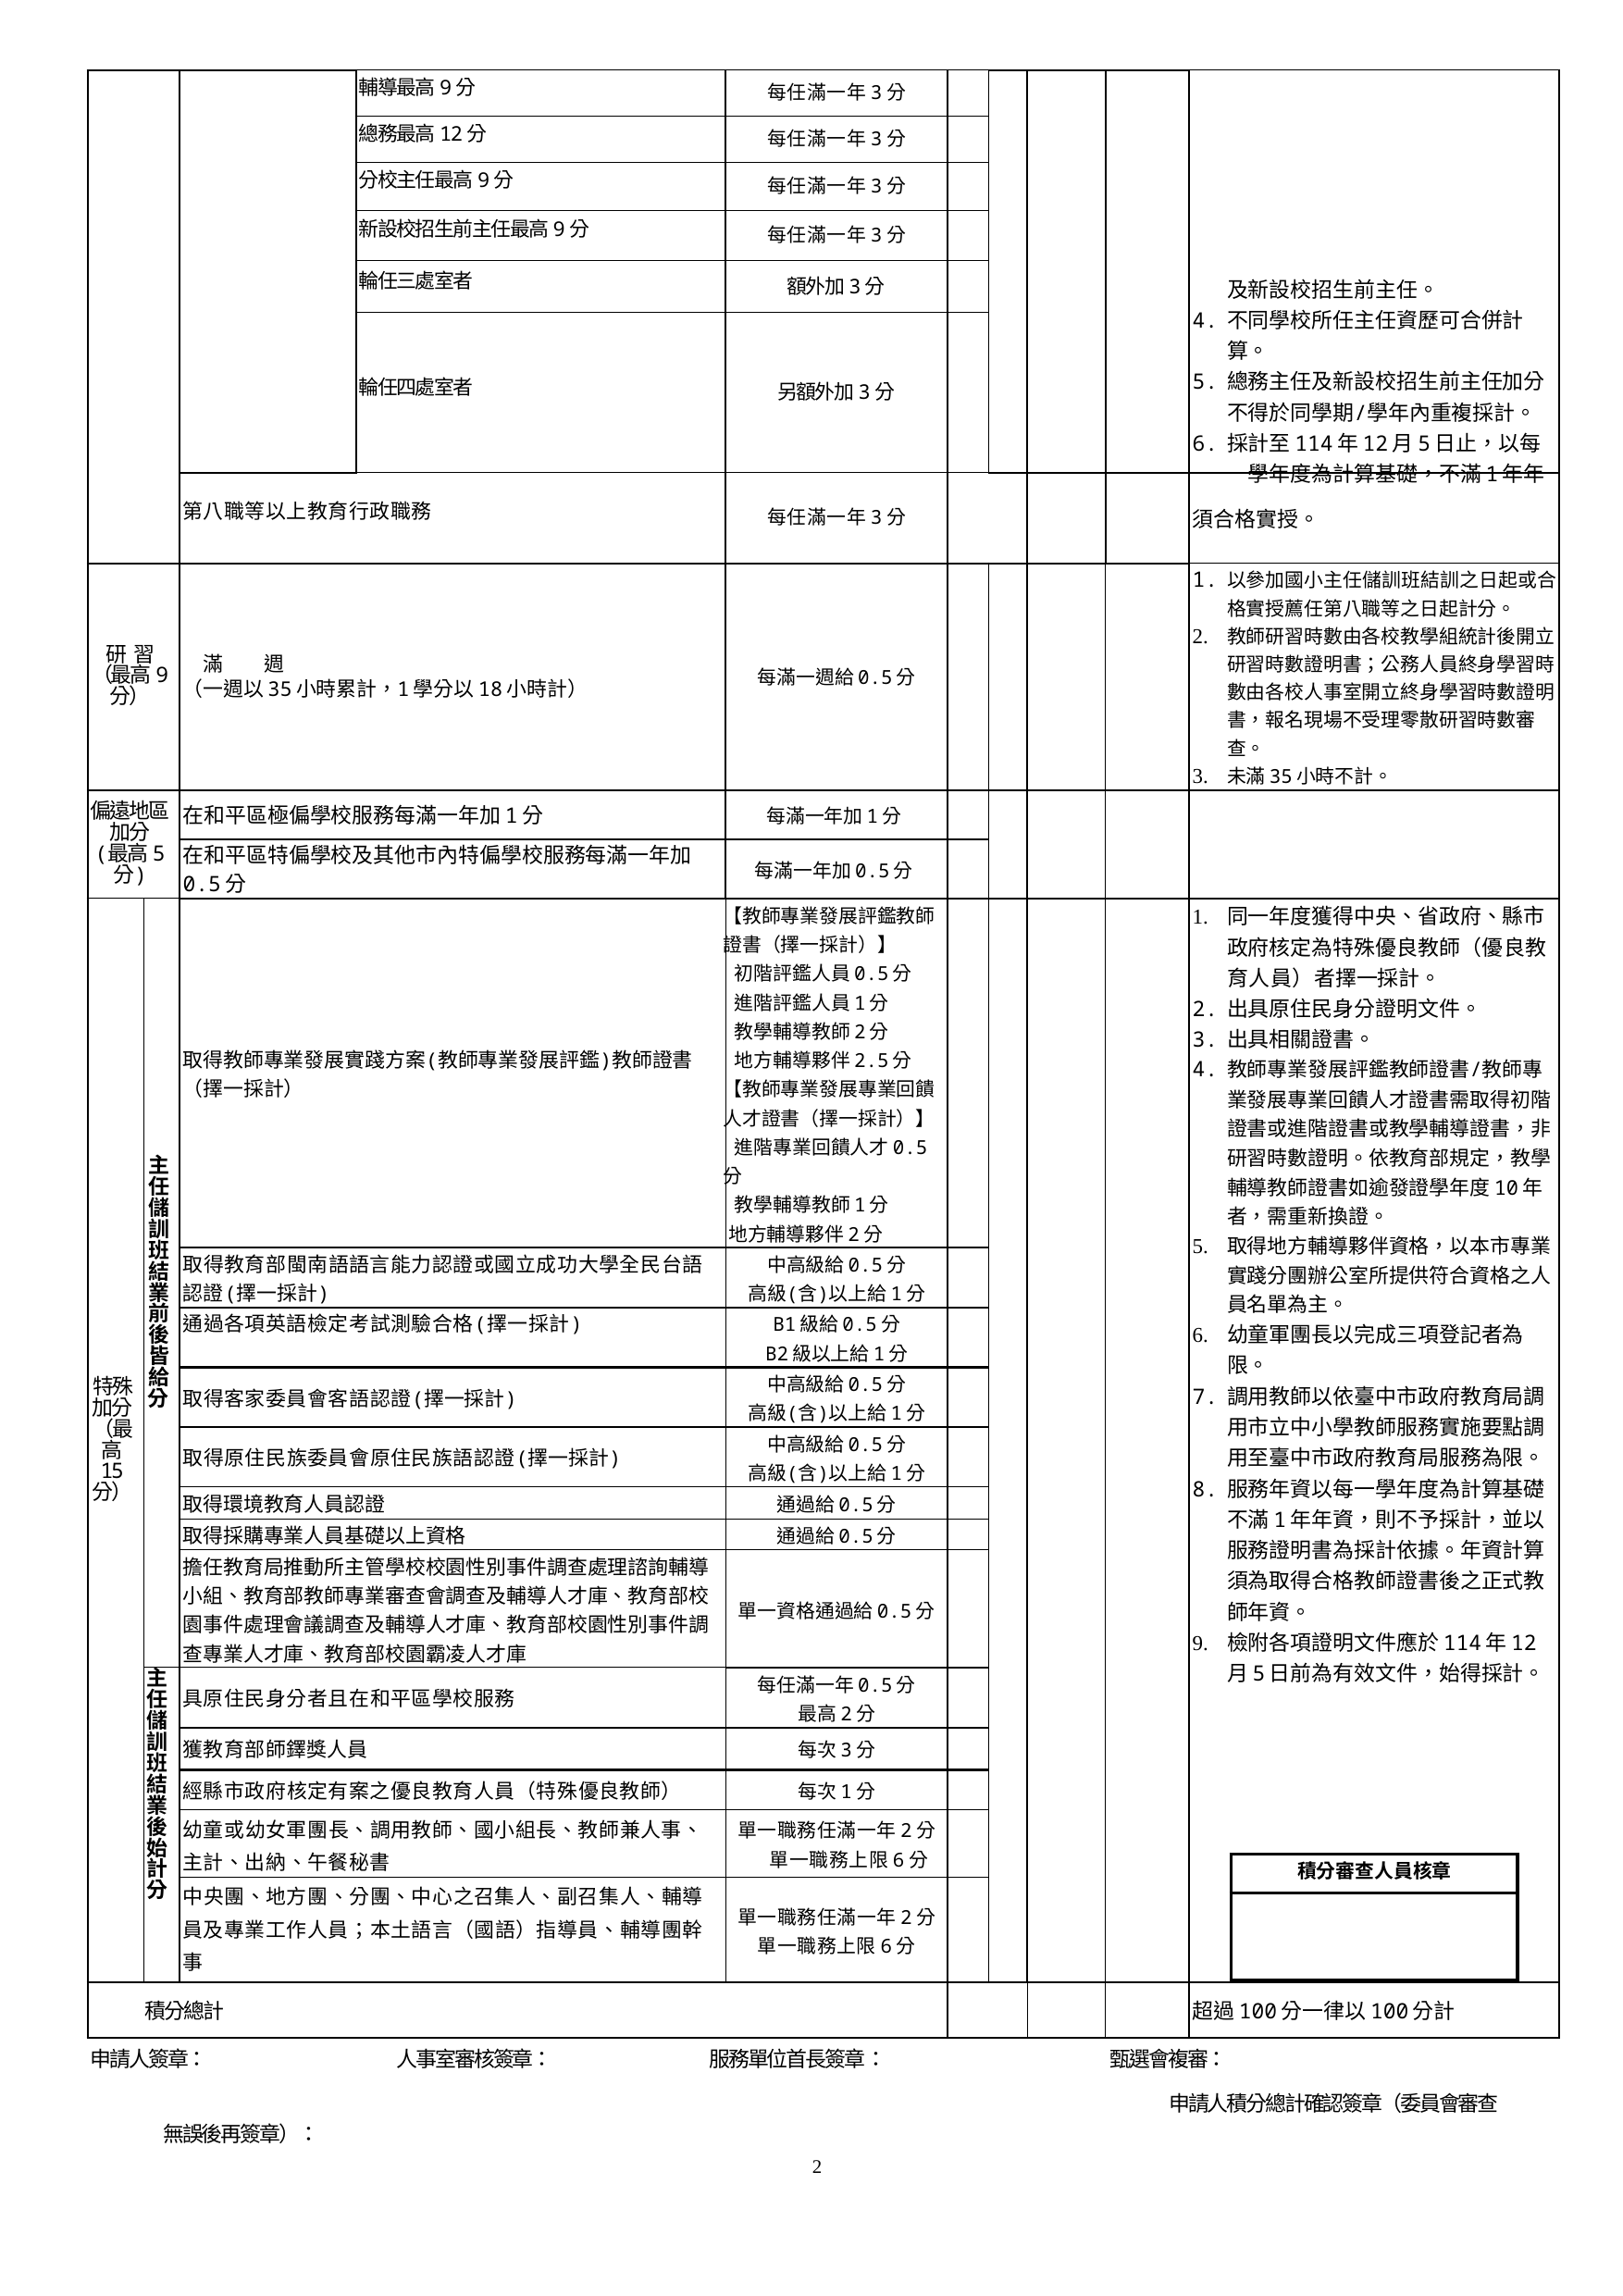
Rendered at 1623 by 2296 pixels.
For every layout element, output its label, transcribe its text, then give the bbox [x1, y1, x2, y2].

table_cell 取得客家委員會客語認證(擇一採計) [180, 1369, 725, 1426]
table_cell [1190, 791, 1558, 898]
table_cell [948, 1810, 988, 1876]
table_cell 幼童或幼女軍團長、調用教師、國小組長、教師兼人事、 主計、出納、午餐秘書 [180, 1810, 725, 1876]
table_cell 另額外加3分 [726, 313, 947, 472]
table_cell 總務最高12分 [357, 117, 725, 162]
table_cell 超過100分一律以100分計 [1190, 1983, 1558, 2037]
table_cell 取得採購專業人員基礎以上資格 [180, 1520, 725, 1549]
table_cell 擔任教育局推動所主管學校校園性別事件調查處理諮詢輔導小組、教育部教師專業審查會調查及輔導人才庫、教育部校園事件處理會議調查及輔導人才庫、教育部校園性別事件調查專業人才庫、教育部校園霸凌人才庫 [180, 1550, 725, 1667]
table_cell [989, 565, 1026, 788]
table_cell 取得原住民族委員會原住民族語認證(擇一採計) [180, 1428, 725, 1486]
table_cell 積分總計 [89, 1983, 947, 2037]
table_cell 取得教師專業發展實踐方案(教師專業發展評鑑)教師證書（擇一採計） [180, 900, 725, 1247]
table_cell [948, 70, 988, 116]
table_cell 每任滿一年0.5分 最高2分 [726, 1669, 947, 1727]
table_cell [948, 1771, 988, 1808]
table_cell [1028, 1983, 1105, 2037]
table_cell 單一資格通過給0.5分 [726, 1550, 947, 1667]
table_cell [1028, 565, 1105, 788]
table_cell 每滿一年加0.5分 [726, 840, 947, 898]
table_cell [1028, 71, 1105, 472]
table_cell 在和平區極偏學校服務每滿一年加1分 [180, 791, 725, 838]
table_cell 偏遠地區 加分 (最高5分) [89, 791, 179, 898]
table_cell [948, 840, 988, 898]
table_cell [1233, 1894, 1516, 1979]
table_cell 每任滿一年3分 [726, 211, 947, 260]
table_cell [948, 1983, 1027, 2037]
table_cell 每任滿一年3分 [726, 70, 947, 116]
table_cell 在和平區特偏學校及其他市內特偏學校服務每滿一年加 0.5分 [180, 840, 725, 898]
table_cell 中央團、地方團、分團、中心之召集人、副召集人、輔導 員及專業工作人員；本土語言（國語）指導員、輔導團幹 事 [180, 1878, 725, 1981]
table_cell 額外加3分 [726, 261, 947, 312]
table_cell 取得環境教育人員認證 [180, 1487, 725, 1519]
table_cell [948, 1729, 988, 1769]
table_cell [948, 1550, 988, 1667]
table_cell 以參加國小主任儲訓班結訓之日起或合格實授薦任第八職等之日起計分。 教師研習時數由各校教學組統計後開立研習時數證明書；公務人員終身學習時數由各校人事室開立終身學習時數證明書，報名現場不受理零散研習時數審查。 未滿35小時不計。 [1190, 564, 1558, 788]
table_cell [948, 313, 988, 472]
table_cell [948, 211, 988, 260]
table_cell [1107, 474, 1188, 562]
table_cell [948, 117, 988, 162]
table_cell [948, 1309, 988, 1366]
table_cell 每滿一年加1分 [726, 791, 947, 838]
table_cell [948, 565, 988, 788]
table_cell 輪任四處室者 [357, 313, 725, 472]
table_cell [180, 71, 355, 472]
table_cell 中高級給0.5分 高級(含)以上給1分 [726, 1369, 947, 1426]
table_cell [948, 1669, 988, 1727]
table_cell 輪任三處室者 [357, 261, 725, 312]
table_cell [89, 71, 179, 562]
table_cell 新設校招生前主任最高9分 [357, 211, 725, 260]
table_cell 單一職務任滿一年2分 單一職務上限6分 [726, 1878, 947, 1981]
table_cell 同一年度獲得中央、省政府、縣市政府核定為特殊優良教師（優良教育人員）者擇一採計。 出具原住民身分證明文件。 出具相關證書。 教師專業發展評鑑教師證書/教師專業發展專業回饋人才證書需取得初階證書或進階證書或教學輔導證書，非研習時數證明。依教育部規定，教學輔導教師證書如逾發證學年度10年者，需重新換證。 取得地方輔導夥伴資格，以本市專業實踐分團辦公室所提供符合資格之人員名單為主。 幼童軍團長以完成三項登記者為限。 調用教師以依臺中市政府教育局調用市立中小學教師服務實施要點調用至臺中市政府教育局服務為限。 服務年資以每一學年度為計算基礎不滿1年年資，則不予採計，並以服務證明書為採計依據。年資計算須為取得合格教師證書後之正式教師年資。 檢附各項證明文件應於114年12月5日前為有效文件，始得採計。 [1190, 900, 1558, 1981]
table_cell [948, 1878, 988, 1981]
table_cell 單一職務任滿一年2分 單一職務上限6分 [726, 1810, 947, 1876]
table_cell 主任儲訓班結業後始計分 [144, 1668, 179, 1981]
table_cell [1106, 791, 1188, 898]
table_cell 中高級給0.5分 高級(含)以上給1分 [726, 1248, 947, 1307]
table_cell 每任滿一年3分 [726, 117, 947, 162]
table_cell [1028, 474, 1105, 562]
table_cell 通過給0.5分 [726, 1487, 947, 1519]
table_cell 第八職等以上教育行政職務 [180, 473, 725, 562]
table_cell 具原住民身分者且在和平區學校服務 [180, 1668, 725, 1727]
table_cell 研 習 （最高9分） [89, 565, 179, 788]
table_cell 主任儲訓班結業前後皆給分 [144, 899, 179, 1667]
table_cell [1106, 565, 1188, 788]
table_cell 中高級給0.5分 高級(含)以上給1分 [726, 1428, 947, 1486]
table_cell [1107, 71, 1188, 472]
table_cell 【教師專業發展評鑑教師證書（擇一採計）】 初階評鑑人員0.5分 進階評鑑人員1分 教學輔導教師2分 地方輔導夥伴2.5分 【教師專業發展專業回饋人才證書（擇一採計）】 進階專業回饋人才0.5分 教學輔導教師1分 地方輔導夥伴2分 [726, 900, 947, 1247]
table_cell [989, 791, 1026, 898]
table_cell [948, 261, 988, 312]
table_cell [1028, 791, 1105, 898]
table_cell 每任滿一年3分 [726, 473, 947, 562]
table_cell [948, 1520, 988, 1549]
table_cell [948, 791, 988, 838]
table_cell 通過各項英語檢定考試測驗合格(擇一採計) [180, 1309, 725, 1366]
table_cell [948, 900, 988, 1247]
table_cell 每任滿一年3分 [726, 163, 947, 210]
table_cell 分校主任最高9分 [357, 163, 725, 210]
table_cell 特殊加分 （最高15分） [89, 899, 143, 1981]
table_cell 每次3分 [726, 1729, 947, 1769]
table_cell B1級給0.5分 B2級以上給1分 [726, 1309, 947, 1366]
table_cell [948, 1248, 988, 1307]
table_cell [948, 1428, 988, 1486]
table_cell [948, 163, 988, 210]
table_cell 滿 週 （一週以35小時累計，1學分以18小時計） [180, 565, 725, 788]
table_cell [989, 71, 1026, 472]
table_cell [1106, 900, 1188, 1981]
table_cell 本項計分係依國小主任儲訓班結業之日起算。 教導主任可任選教務主任或訓導主任，學輔主任可任選學務主任或輔導主任。 輪任處室額外加分不含任分校主任及新設校招生前主任。 不同學校所任主任資歷可合併計算。 總務主任及新設校招生前主任加分不得於同學期/學年內重複採計。 採計至114年12月5日止，以每一學年度為計算基礎，不滿1年年資，資積分不予採計，並不得併入前後年資計算。 為因應主任輪任之過渡期，任主任職務最高6分之基本分數將採逐年降低，115年最高6分、116年最高3分、117年後將不再採計。 [1190, 70, 1558, 472]
table_cell 通過給0.5分 [726, 1520, 947, 1549]
table_header 積分審查人員核章 [1233, 1855, 1516, 1892]
table_cell [948, 473, 1026, 562]
table_cell 須合格實授。 [1190, 474, 1558, 562]
table_cell [1106, 1983, 1188, 2037]
table_cell 申請人簽章： 人事室審核簽章： 服務單位首長簽章： 甄選會複審： 申請人積分總計確認簽章（委員會審查無誤後再簽章）： [88, 2039, 1559, 2148]
table_cell 經縣市政府核定有案之優良教育人員（特殊優良教師） [180, 1771, 725, 1808]
table_cell 每滿一週給0.5分 [726, 565, 947, 788]
table_cell 取得教育部閩南語語言能力認證或國立成功大學全民台語認證(擇一採計) [180, 1248, 725, 1307]
table_cell [948, 1487, 988, 1519]
table_cell [1028, 900, 1105, 1981]
table_cell [989, 900, 1026, 1981]
table_cell 獲教育部師鐸獎人員 [180, 1729, 725, 1769]
table_cell [948, 1369, 988, 1426]
table_cell 輔導最高9分 [357, 70, 725, 116]
table_cell 每次1分 [726, 1771, 947, 1808]
